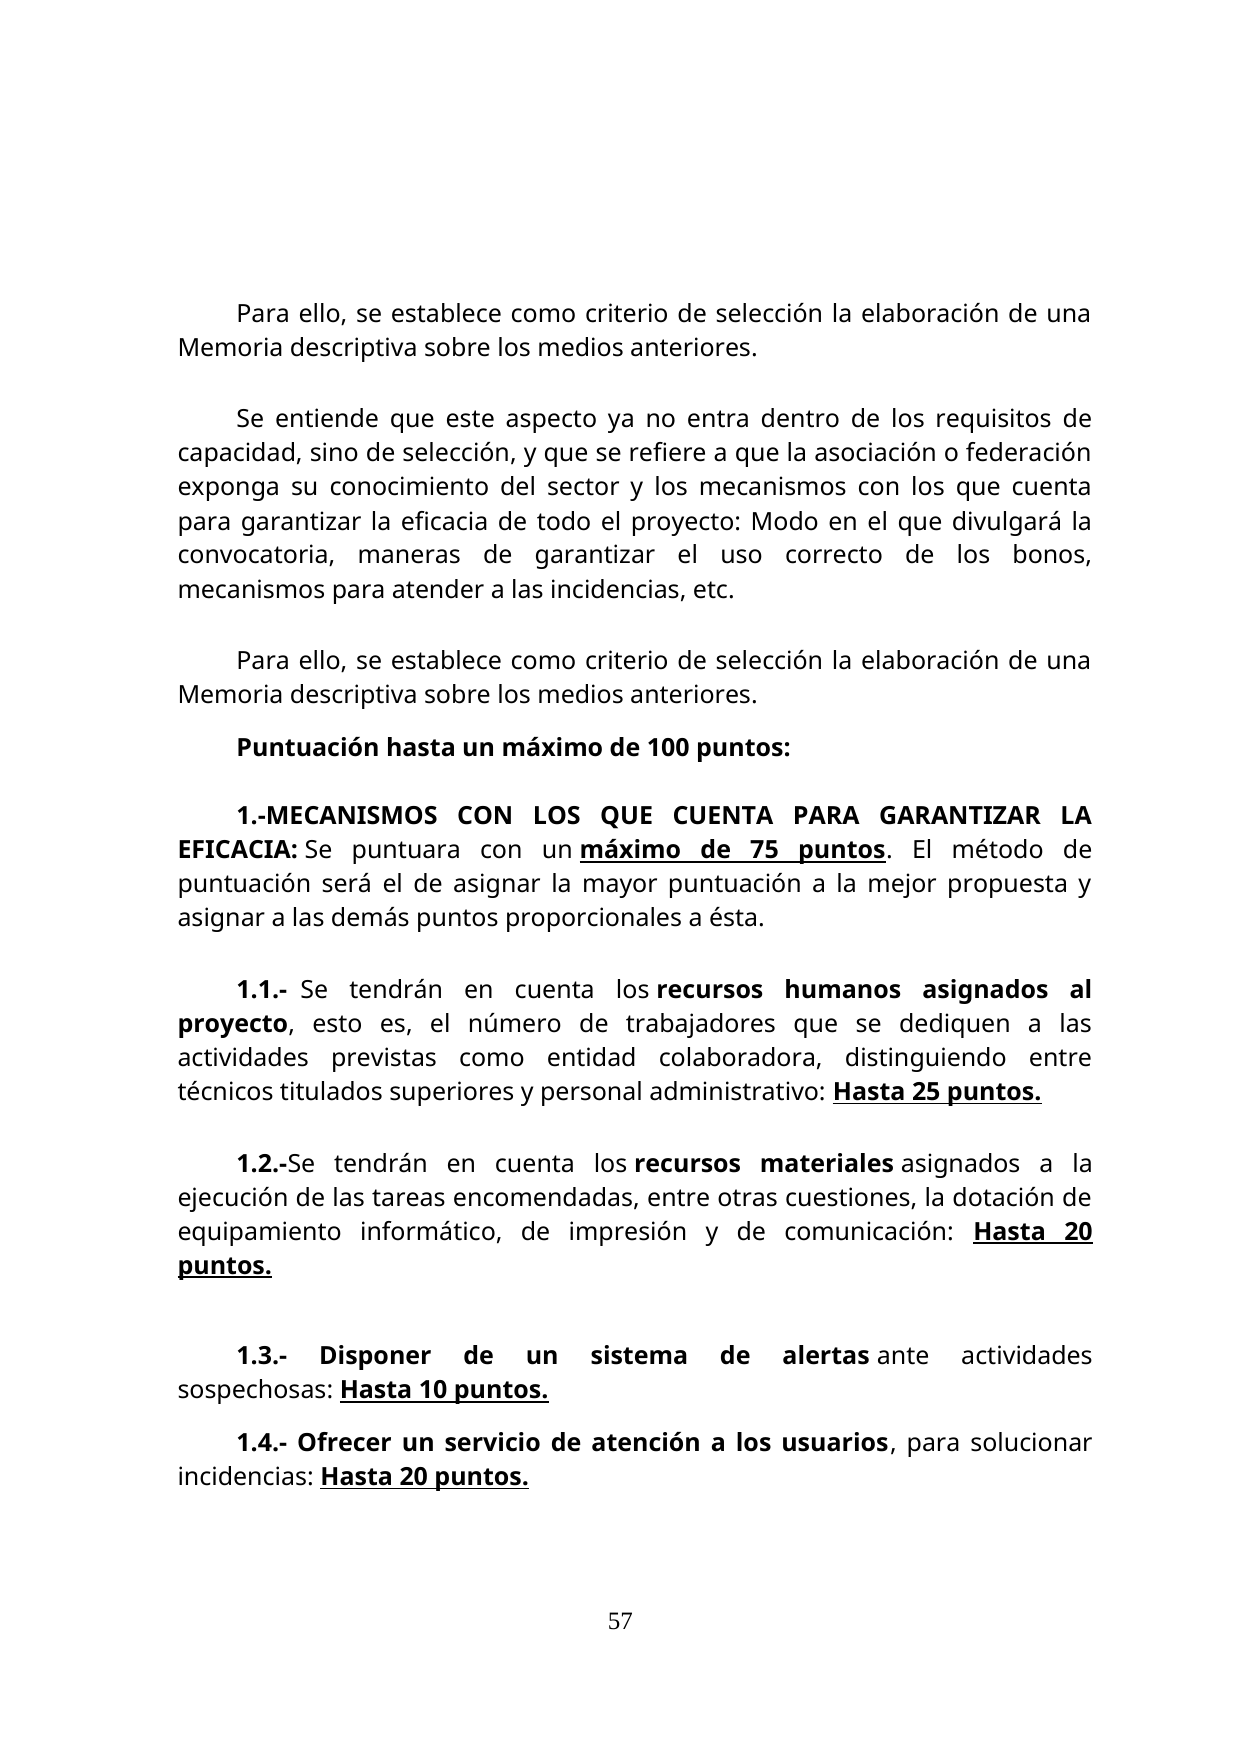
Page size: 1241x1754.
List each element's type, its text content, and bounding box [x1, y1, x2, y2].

text Para ello, se establece como criterio de selección la elaboración de una Memoria descriptiva sobre los medios anteriores. [177, 643, 1093, 711]
text Para ello, se establece como criterio de selección la elaboración de una Memoria descriptiva sobre los medios anteriores. [177, 295, 1093, 363]
text 1.2.-Se tendrán en cuenta los recursos materiales asignados a la ejecución de las tareas encomendadas, entre otras cuestiones, la dotación de equipamiento informático, de impresión y de comunicación: Hasta 20 puntos. [177, 1145, 1093, 1282]
text 1.1.- Se tendrán en cuenta los recursos humanos asignados al proyecto, esto es, el número de trabajadores que se dediquen a las actividades previstas como entidad colaboradora, distinguiendo entre técnicos titulados superiores y personal administrativo: Hasta 25 puntos. [177, 972, 1093, 1108]
text Se entiende que este aspecto ya no entra dentro de los requisitos de capacidad, sino de selección, y que se refiere a que la asociación o federación exponga su conocimiento del sector y los mecanismos con los que cuenta para garantizar la eficacia de todo el proyecto: Modo en el que divulgará la convocatoria, maneras de garantizar el uso correcto de los bonos, mecanismos para atender a las incidencias, etc. [177, 401, 1093, 605]
text 1.-MECANISMOS CON LOS QUE CUENTA PARA GARANTIZAR LA EFICACIA: Se puntuara con un máximo de 75 puntos. El método de puntuación será el de asignar la mayor puntuación a la mejor propuesta y asignar a las demás puntos proporcionales a ésta. [177, 798, 1093, 934]
text 1.3.- Disponer de un sistema de alertas ante actividades sospechosas: Hasta 10 puntos. [177, 1338, 1093, 1406]
text 1.4.- Ofrecer un servicio de atención a los usuarios, para solucionar incidencias: Hasta 20 puntos. [177, 1425, 1093, 1493]
text Puntuación hasta un máximo de 100 puntos: [177, 730, 1093, 764]
